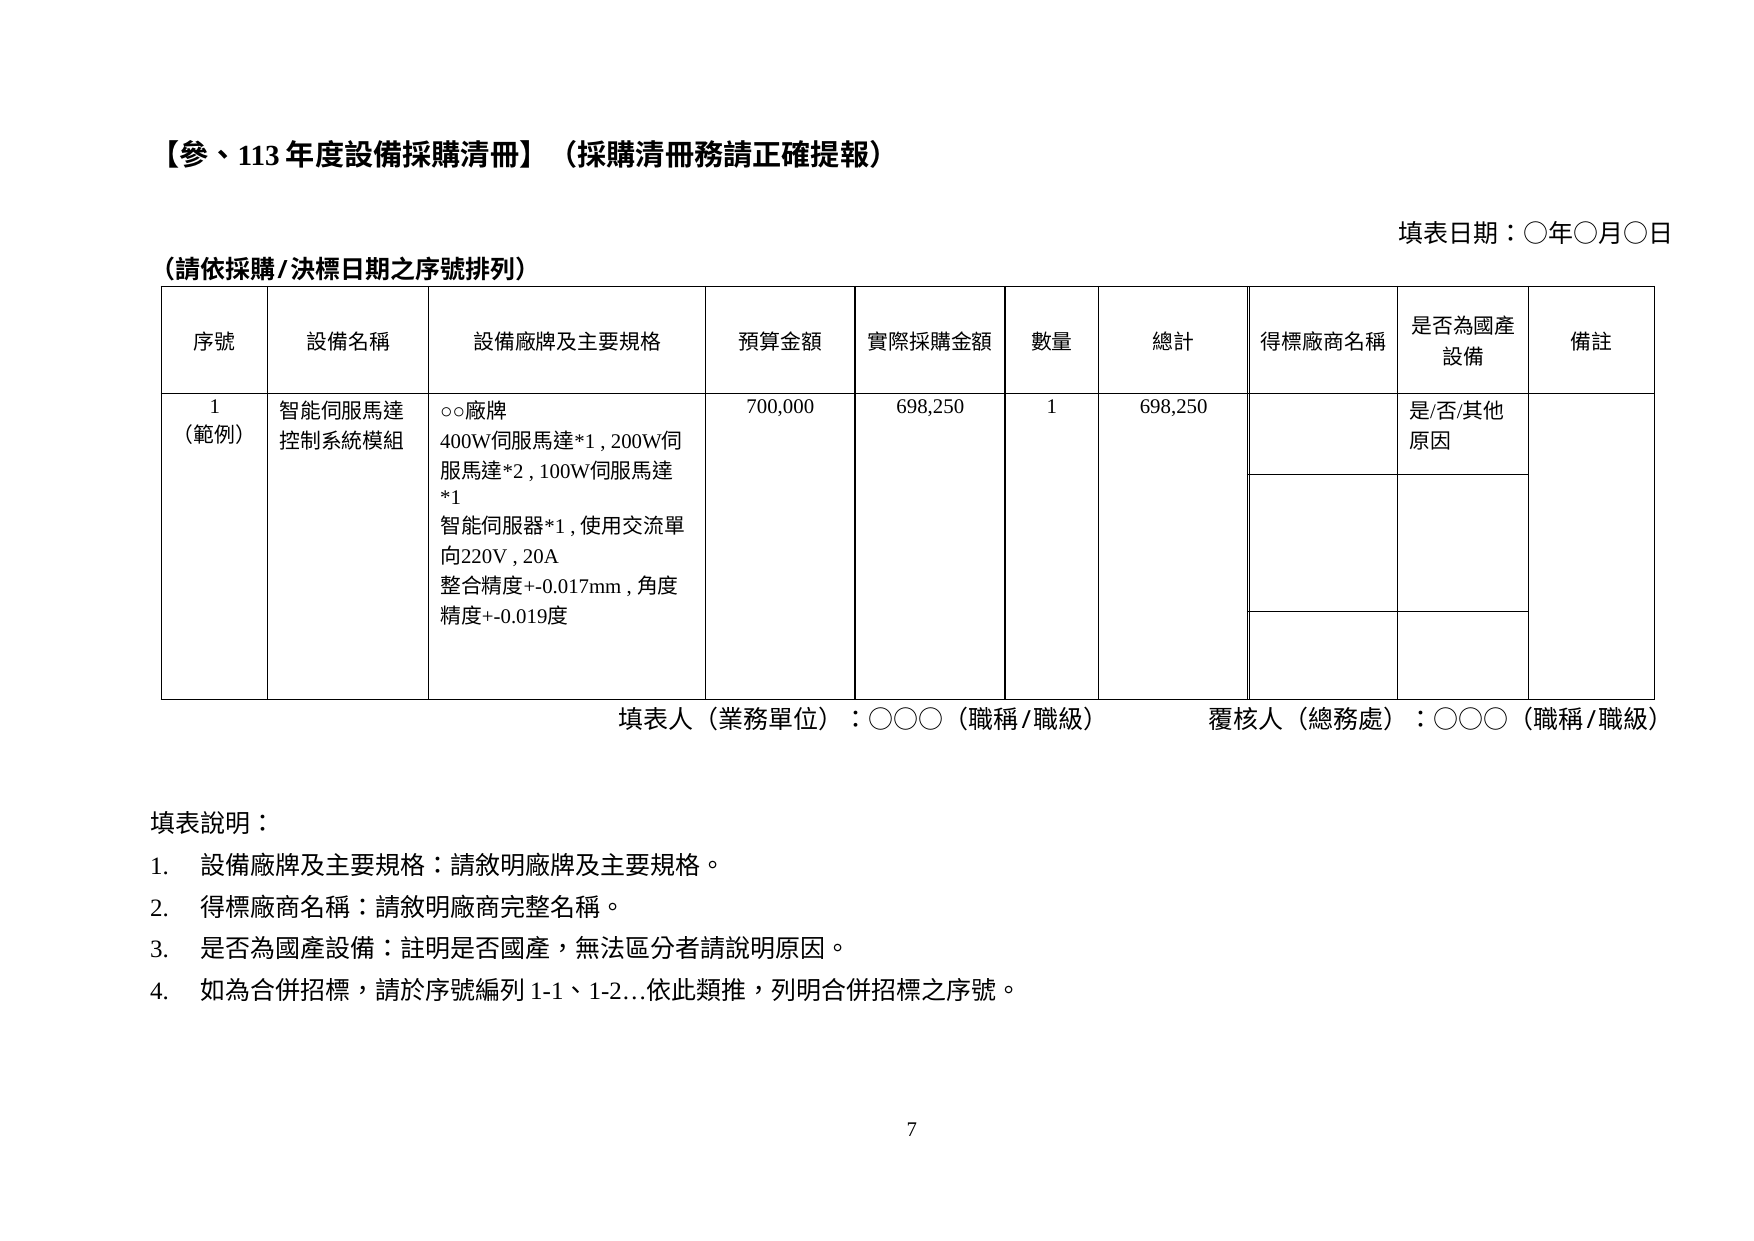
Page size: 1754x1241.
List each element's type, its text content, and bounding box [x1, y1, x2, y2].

table_cell 698,250 [1099, 394, 1247, 699]
table_cell [1398, 475, 1528, 611]
table_cell 1 （範例） [162, 394, 267, 699]
table_header 數量 [1006, 287, 1098, 393]
table_cell [1250, 394, 1397, 474]
table_header 備註 [1529, 287, 1654, 393]
text 填表人（業務單位）：○○○（職稱/職級） 覆核人（總務處）：○○○（職稱/職級） [150, 700, 1673, 735]
table_cell ○○廠牌 400W伺服馬達*1 , 200W伺服馬達*2 , 100W伺服馬達*1 智能伺服器*1 , 使用交流單向220V , 20A 整合精度+-0.017mm , 角度精度+-0.019度 [429, 394, 705, 699]
table_header 總計 [1099, 287, 1247, 393]
table_cell 1 [1006, 394, 1098, 699]
subtitle 【參、113年度設備採購清冊】（採購清冊務請正確提報） [150, 131, 1673, 173]
table_cell 是/否/其他原因 [1398, 394, 1528, 474]
list 如為合併招標，請於序號編列1-1、1-2…依此類推，列明合併招標之序號。 [150, 966, 1673, 1008]
list 得標廠商名稱：請敘明廠商完整名稱。 [150, 883, 1673, 924]
table_cell [1250, 475, 1397, 611]
table_cell [1398, 612, 1528, 699]
text （請依採購/決標日期之序號排列） [150, 249, 1673, 286]
table_header 設備廠牌及主要規格 [429, 287, 705, 393]
table_cell [1529, 394, 1654, 699]
table_header 序號 [162, 287, 267, 393]
table_cell 698,250 [856, 394, 1004, 699]
table_cell 700,000 [706, 394, 854, 699]
text 填表說明： [150, 799, 1673, 841]
list 是否為國產設備：註明是否國產，無法區分者請說明原因。 [150, 924, 1673, 966]
table_header 預算金額 [706, 287, 854, 393]
text 填表日期：○年○月○日 [150, 213, 1673, 249]
table_header 是否為國產設備 [1398, 287, 1528, 393]
table_header 實際採購金額 [856, 287, 1004, 393]
table_cell 智能伺服馬達控制系統模組 [268, 394, 428, 699]
list 設備廠牌及主要規格：請敘明廠牌及主要規格。 [150, 841, 1673, 883]
table_cell [1250, 612, 1397, 699]
table_header 得標廠商名稱 [1250, 287, 1397, 393]
table_header 設備名稱 [268, 287, 428, 393]
